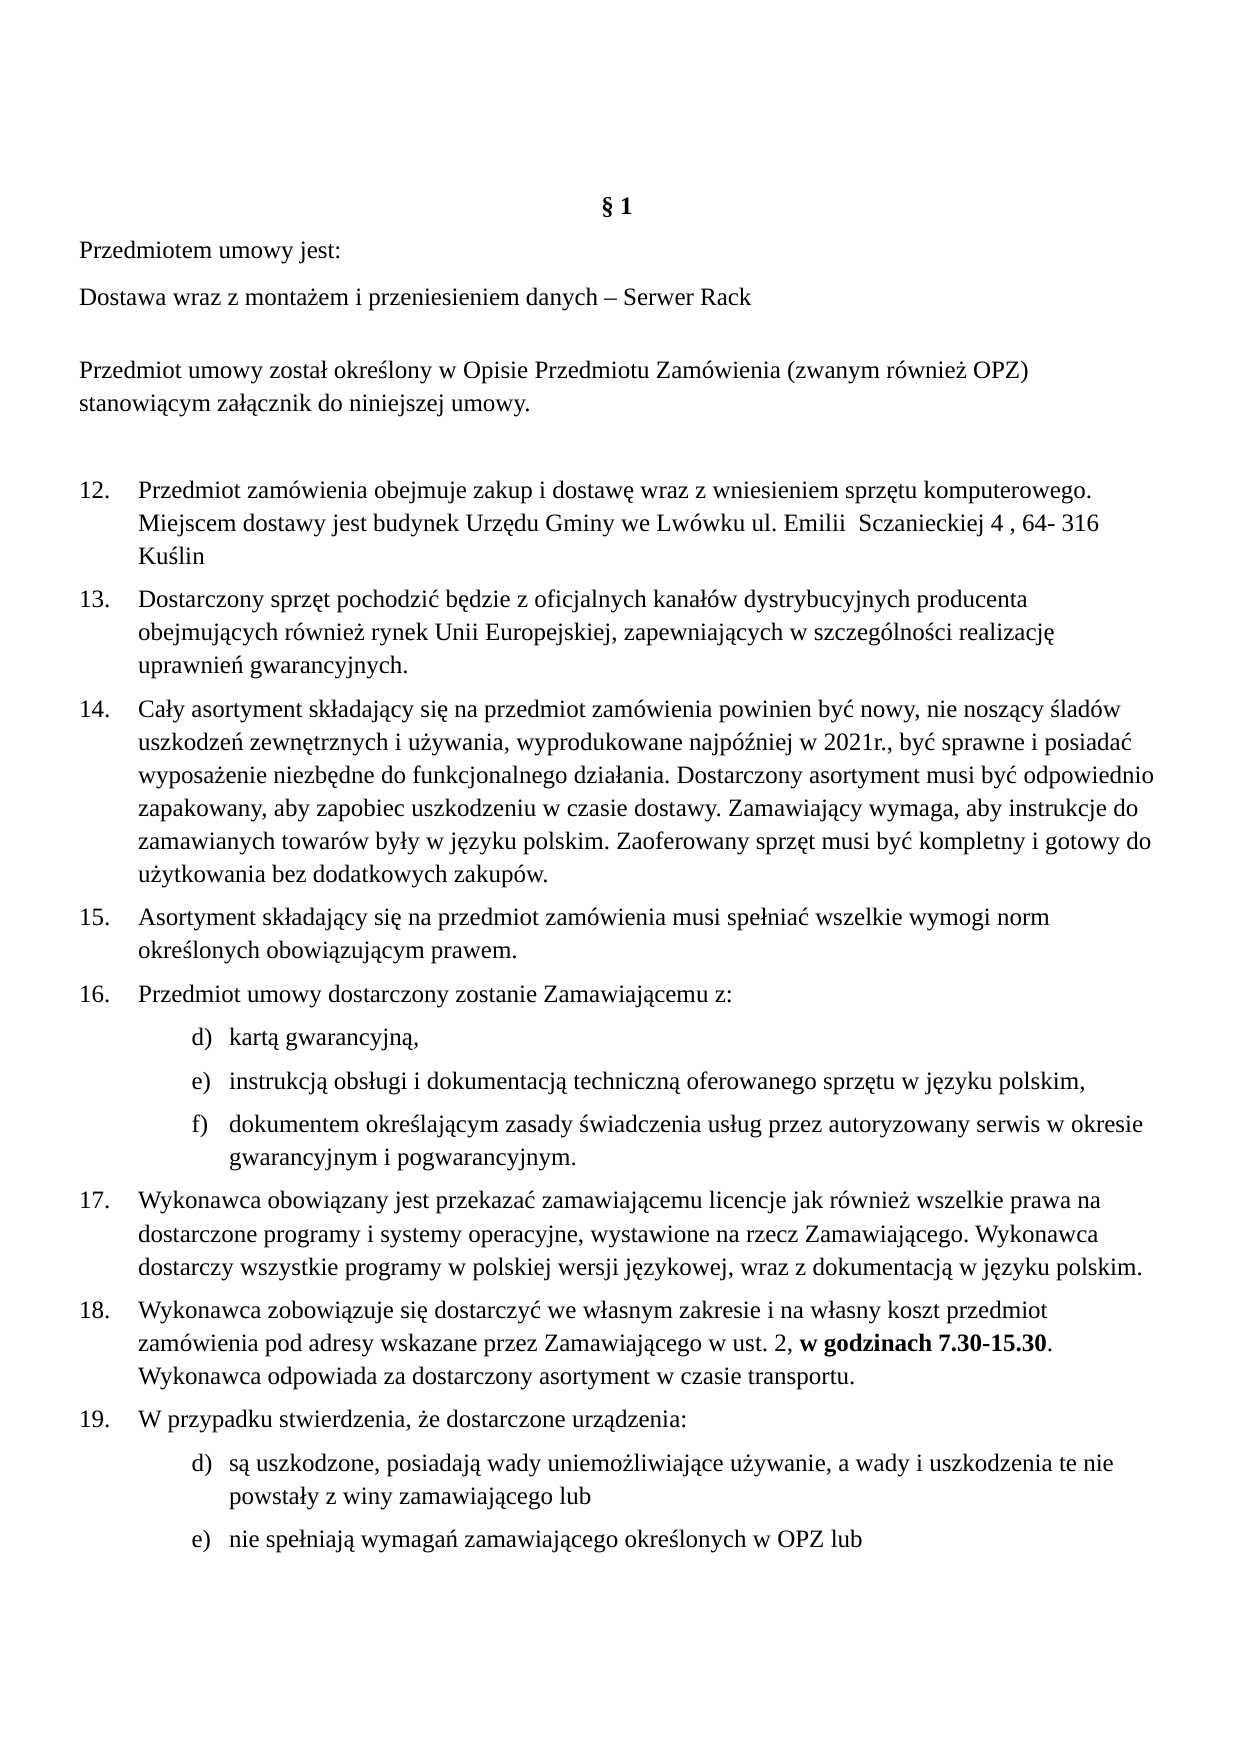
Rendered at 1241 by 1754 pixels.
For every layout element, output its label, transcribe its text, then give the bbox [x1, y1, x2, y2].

list Dostarczony sprzęt pochodzić będzie z oficjalnych kanałów dystrybucyjnych producenta obejmujących również rynek Unii Europejskiej, zapewniających w szczególności realizację uprawnień gwarancyjnych. [79, 584, 1154, 679]
list Wykonawca zobowiązuje się dostarczyć we własnym zakresie i na własny koszt przedmiot zamówienia pod adresy wskazane przez Zamawiającego w ust. 2, w godzinach 7.30-15.30. Wykonawca odpowiada za dostarczony asortyment w czasie transportu. [79, 1295, 1154, 1390]
list Cały asortyment składający się na przedmiot zamówienia powinien być nowy, nie noszący śladów uszkodzeń zewnętrznych i używania, wyprodukowane najpóźniej w 2021r., być sprawne i posiadać wyposażenie niezbędne do funkcjonalnego działania. Dostarczony asortyment musi być odpowiednio zapakowany, aby zapobiec uszkodzeniu w czasie dostawy. Zamawiający wymaga, aby instrukcje do zamawianych towarów były w języku polskim. Zaoferowany sprzęt musi być kompletny i gotowy do użytkowania bez dodatkowych zakupów. [79, 694, 1154, 888]
text § 1 [79, 191, 1154, 220]
list instrukcją obsługi i dokumentacją techniczną oferowanego sprzętu w języku polskim, [191, 1066, 1154, 1094]
list Przedmiot umowy został określony w Opisie Przedmiotu Zamówienia (zwanym również OPZ) stanowiącym załącznik do niniejszej umowy. [79, 355, 1154, 417]
list Dostawa wraz z montażem i przeniesieniem danych – Serwer Rack [79, 280, 1154, 312]
list Przedmiotem umowy jest: [79, 235, 1154, 263]
list Przedmiot zamówienia obejmuje zakup i dostawę wraz z wniesieniem sprzętu komputerowego. Miejscem dostawy jest budynek Urzędu Gminy we Lwówku ul. Emilii Sczanieckiej 4 , 64- 316 Kuślin [79, 475, 1154, 570]
list kartą gwarancyjną, [191, 1022, 1154, 1051]
list dokumentem określającym zasady świadczenia usług przez autoryzowany serwis w okresie gwarancyjnym i pogwarancyjnym. [191, 1109, 1154, 1171]
list Wykonawca obowiązany jest przekazać zamawiającemu licencje jak również wszelkie prawa na dostarczone programy i systemy operacyjne, wystawione na rzecz Zamawiającego. Wykonawca dostarczy wszystkie programy w polskiej wersji językowej, wraz z dokumentacją w języku polskim. [79, 1186, 1154, 1280]
list W przypadku stwierdzenia, że dostarczone urządzenia: [79, 1404, 1154, 1433]
list Przedmiot umowy dostarczony zostanie Zamawiającemu z: [79, 979, 1154, 1008]
list Asortyment składający się na przedmiot zamówienia musi spełniać wszelkie wymogi norm określonych obowiązującym prawem. [79, 902, 1154, 964]
list są uszkodzone, posiadają wady uniemożliwiające używanie, a wady i uszkodzenia te nie powstały z winy zamawiającego lub [191, 1448, 1154, 1510]
list nie spełniają wymagań zamawiającego określonych w OPZ lub [191, 1524, 1154, 1553]
